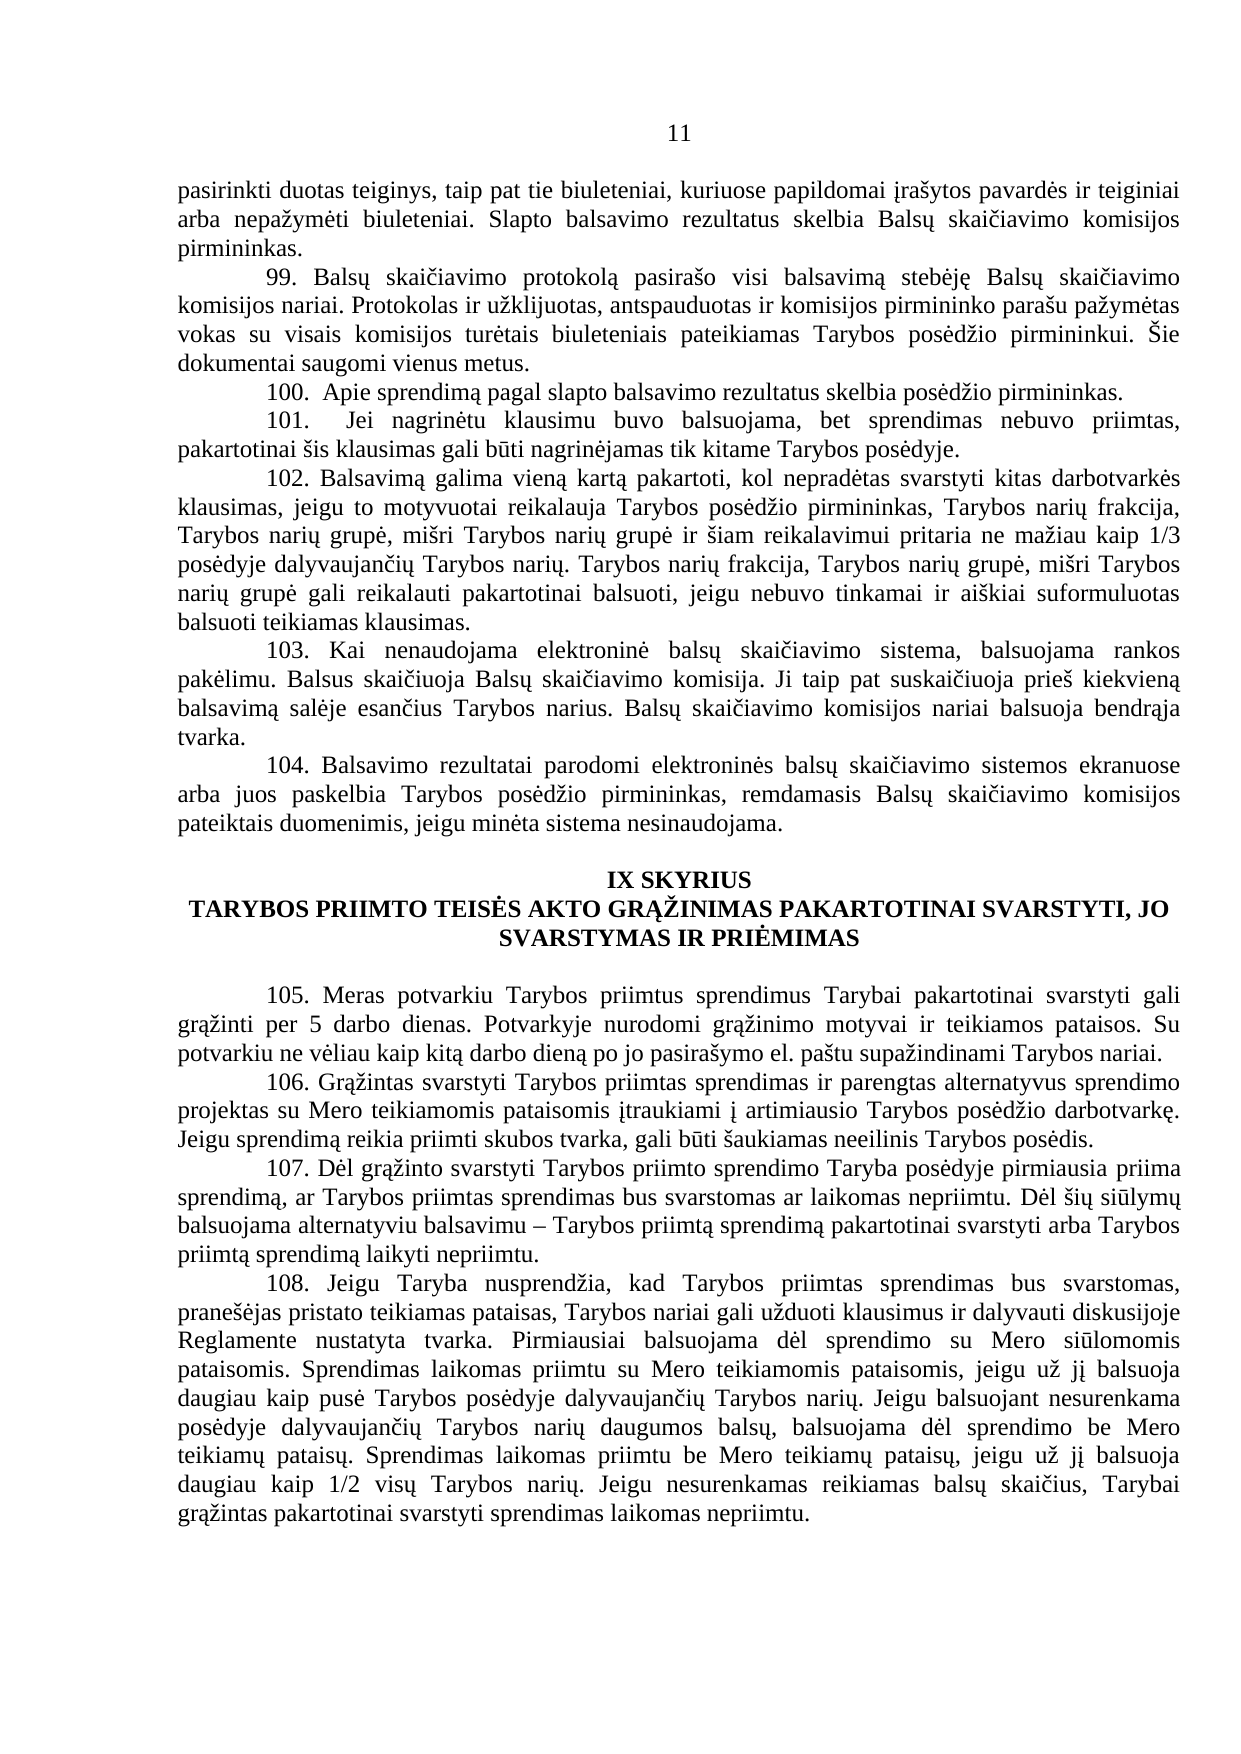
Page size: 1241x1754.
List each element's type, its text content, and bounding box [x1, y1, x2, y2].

text 105. Meras potvarkiu Tarybos priimtus sprendimus Tarybai pakartotinai svarstyti gali grąžinti per 5 darbo dienas. Potvarkyje nurodomi grąžinimo motyvai ir teikiamos pataisos. Su potvarkiu ne vėliau kaip kitą darbo dieną po jo pasirašymo el. paštu supažindinami Tarybos nariai. [177, 981, 1181, 1067]
text 107. Dėl grąžinto svarstyti Tarybos priimto sprendimo Taryba posėdyje pirmiausia priima sprendimą, ar Tarybos priimtas sprendimas bus svarstomas ar laikomas nepriimtu. Dėl šių siūlymų balsuojama alternatyviu balsavimu – Tarybos priimtą sprendimą pakartotinai svarstyti arba Tarybos priimtą sprendimą laikyti nepriimtu. [177, 1153, 1181, 1268]
text 99. Balsų skaičiavimo protokolą pasirašo visi balsavimą stebėję Balsų skaičiavimo komisijos nariai. Protokolas ir užklijuotas, antspauduotas ir komisijos pirmininko parašu pažymėtas vokas su visais komisijos turėtais biuleteniais pateikiamas Tarybos posėdžio pirmininkui. Šie dokumentai saugomi vienus metus. [177, 262, 1181, 377]
text IX SKYRIUS [177, 866, 1181, 894]
text 100. Apie sprendimą pagal slapto balsavimo rezultatus skelbia posėdžio pirmininkas. [177, 377, 1181, 406]
text pasirinkti duotas teiginys, taip pat tie biuleteniai, kuriuose papildomai įrašytos pavardės ir teiginiai arba nepažymėti biuleteniai. Slapto balsavimo rezultatus skelbia Balsų skaičiavimo komisijos pirmininkas. [177, 176, 1181, 262]
text 104. Balsavimo rezultatai parodomi elektroninės balsų skaičiavimo sistemos ekranuose arba juos paskelbia Tarybos posėdžio pirmininkas, remdamasis Balsų skaičiavimo komisijos pateiktais duomenimis, jeigu minėta sistema nesinaudojama. [177, 751, 1181, 837]
text 106. Grąžintas svarstyti Tarybos priimtas sprendimas ir parengtas alternatyvus sprendimo projektas su Mero teikiamomis pataisomis įtraukiami į artimiausio Tarybos posėdžio darbotvarkę. Jeigu sprendimą reikia priimti skubos tvarka, gali būti šaukiamas neeilinis Tarybos posėdis. [177, 1067, 1181, 1153]
text 103. Kai nenaudojama elektroninė balsų skaičiavimo sistema, balsuojama rankos pakėlimu. Balsus skaičiuoja Balsų skaičiavimo komisija. Ji taip pat suskaičiuoja prieš kiekvieną balsavimą salėje esančius Tarybos narius. Balsų skaičiavimo komisijos nariai balsuoja bendrąja tvarka. [177, 636, 1181, 751]
text 108. Jeigu Taryba nusprendžia, kad Tarybos priimtas sprendimas bus svarstomas, pranešėjas pristato teikiamas pataisas, Tarybos nariai gali užduoti klausimus ir dalyvauti diskusijoje Reglamente nustatyta tvarka. Pirmiausiai balsuojama dėl sprendimo su Mero siūlomomis pataisomis. Sprendimas laikomas priimtu su Mero teikiamomis pataisomis, jeigu už jį balsuoja daugiau kaip pusė Tarybos posėdyje dalyvaujančių Tarybos narių. Jeigu balsuojant nesurenkama posėdyje dalyvaujančių Tarybos narių daugumos balsų, balsuojama dėl sprendimo be Mero teikiamų pataisų. Sprendimas laikomas priimtu be Mero teikiamų pataisų, jeigu už jį balsuoja daugiau kaip 1/2 visų Tarybos narių. Jeigu nesurenkamas reikiamas balsų skaičius, Tarybai grąžintas pakartotinai svarstyti sprendimas laikomas nepriimtu. [177, 1268, 1181, 1527]
text TARYBOS PRIIMTO TEISĖS AKTO GRĄŽINIMAS PAKARTOTINAI SVARSTYTI, JO SVARSTYMAS IR PRIĖMIMAS [177, 894, 1181, 952]
text 101. Jei nagrinėtu klausimu buvo balsuojama, bet sprendimas nebuvo priimtas, pakartotinai šis klausimas gali būti nagrinėjamas tik kitame Tarybos posėdyje. [177, 406, 1181, 463]
text 102. Balsavimą galima vieną kartą pakartoti, kol nepradėtas svarstyti kitas darbotvarkės klausimas, jeigu to motyvuotai reikalauja Tarybos posėdžio pirmininkas, Tarybos narių frakcija, Tarybos narių grupė, mišri Tarybos narių grupė ir šiam reikalavimui pritaria ne mažiau kaip 1/3 posėdyje dalyvaujančių Tarybos narių. Tarybos narių frakcija, Tarybos narių grupė, mišri Tarybos narių grupė gali reikalauti pakartotinai balsuoti, jeigu nebuvo tinkamai ir aiškiai suformuluotas balsuoti teikiamas klausimas. [177, 463, 1181, 636]
